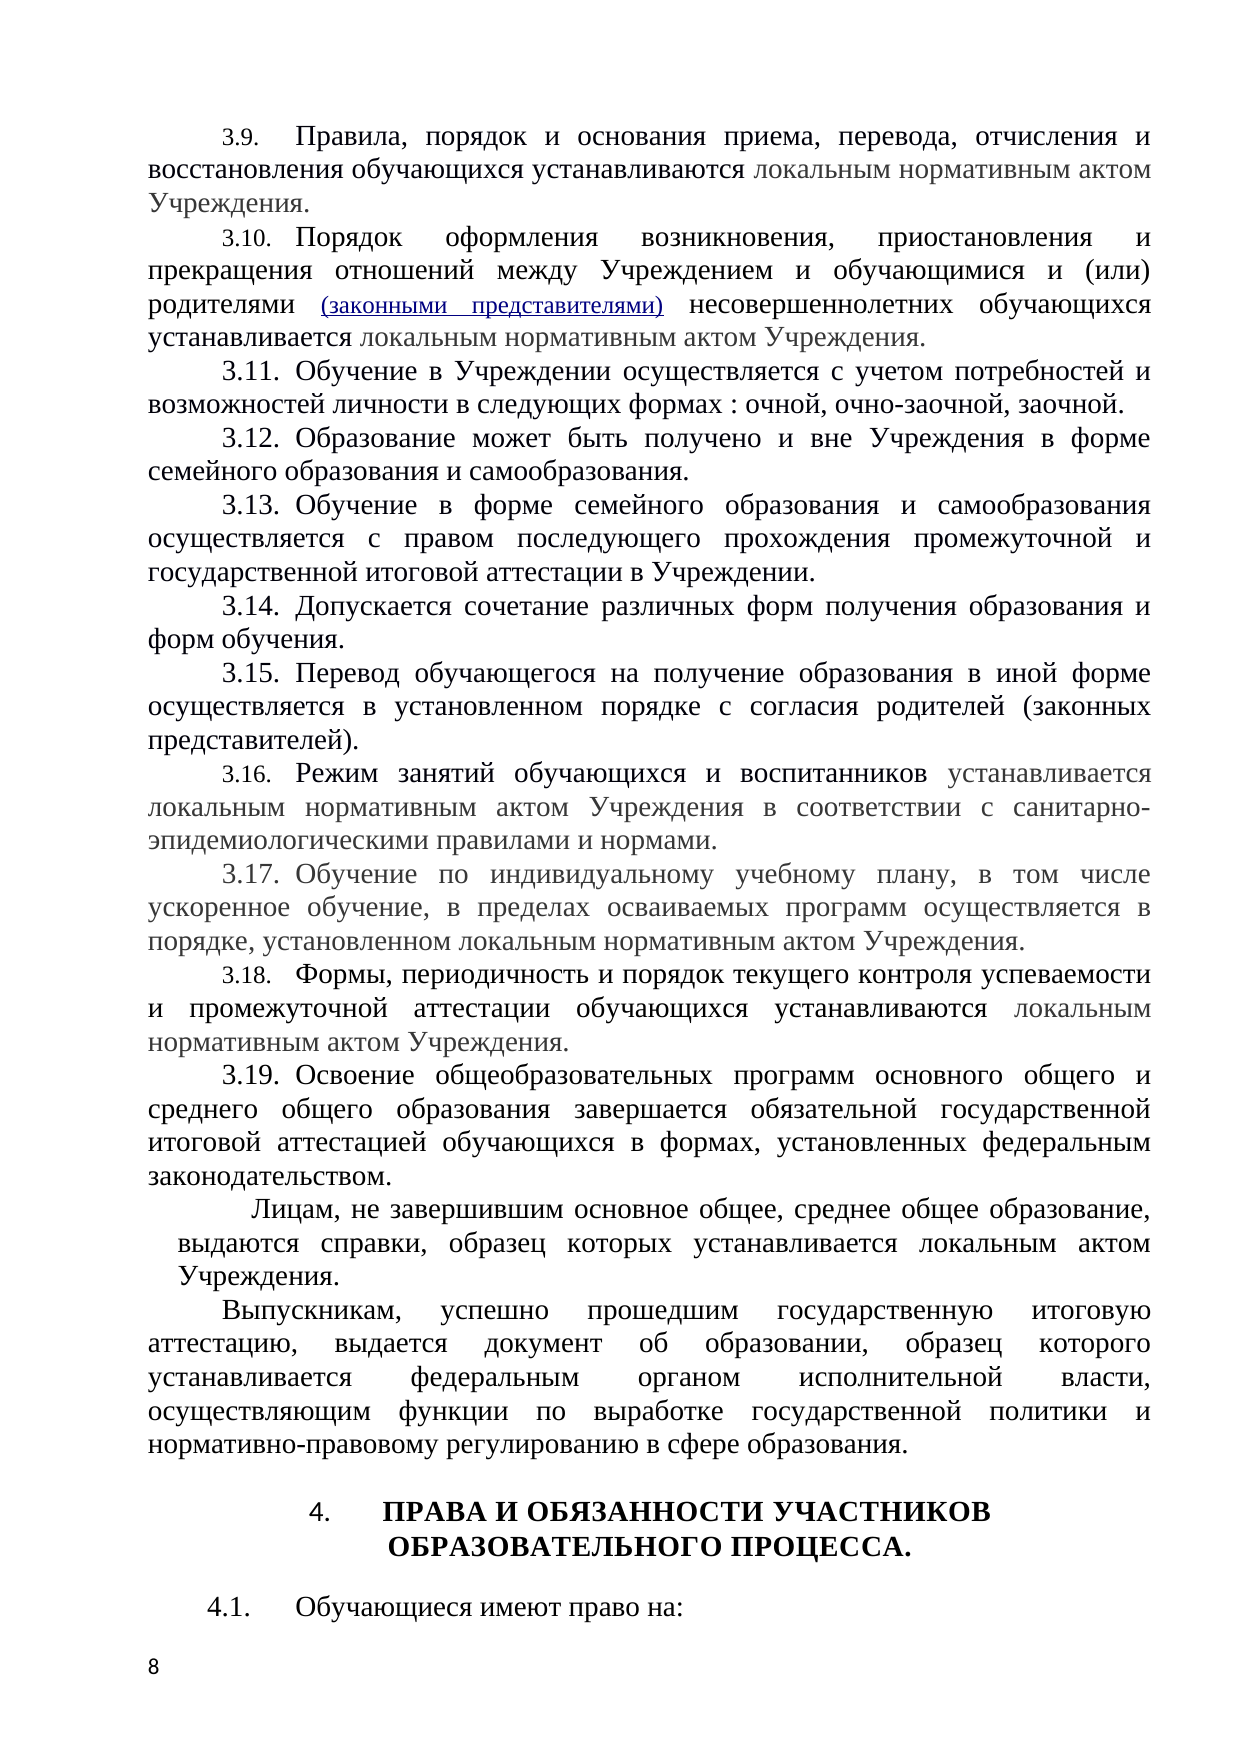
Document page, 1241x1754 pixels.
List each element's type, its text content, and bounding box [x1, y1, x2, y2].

list Формы, периодичность и порядок текущего контроля успеваемости и промежуточной аттестации обучающихся устанавливаются локальным нормативным актом Учреждения. [148, 957, 1152, 1057]
list Обучение в форме семейного образования и самообразования осуществляется с правом последующего прохождения промежуточной и государственной итоговой аттестации в Учреждении. [148, 487, 1152, 588]
list Допускается сочетание различных форм получения образования и форм обучения. [148, 588, 1152, 655]
list Режим занятий обучающихся и воспитанников устанавливается локальным нормативным актом Учреждения в соответствии с санитарно-эпидемиологическими правилами и нормами. [148, 755, 1152, 856]
list Освоение общеобразовательных программ основного общего и среднего общего образования завершается обязательной государственной итоговой аттестацией обучающихся в формах, установленных федеральным законодательством. [148, 1057, 1152, 1191]
text Лицам, не завершившим основное общее, среднее общее образование, выдаются справки, образец которых устанавливается локальным актом Учреждения. [177, 1191, 1152, 1292]
list Обучение по индивидуальному учебному плану, в том числе ускоренное обучение, в пределах осваиваемых программ осуществляется в порядке, установленном локальным нормативным актом Учреждения. [148, 856, 1152, 957]
list Обучающиеся имеют право на: [148, 1589, 1152, 1622]
list ПРАВА И ОБЯЗАННОСТИ УЧАСТНИКОВ ОБРАЗОВАТЕЛЬНОГО ПРОЦЕССА. [148, 1493, 1152, 1562]
list Образование может быть получено и вне Учреждения в форме семейного образования и самообразования. [148, 420, 1152, 487]
list Порядок оформления возникновения, приостановления и прекращения отношений между Учреждением и обучающимися и (или) родителями (законными представителями) несовершеннолетних обучающихся устанавливается локальным нормативным актом Учреждения. [148, 219, 1152, 353]
list Перевод обучающегося на получение образования в иной форме осуществляется в установленном порядке с согласия родителей (законных представителей). [148, 655, 1152, 755]
list Обучение в Учреждении осуществляется с учетом потребностей и возможностей личности в следующих формах : очной, очно-заочной, заочной. [148, 353, 1152, 420]
list Правила, порядок и основания приема, перевода, отчисления и восстановления обучающихся устанавливаются локальным нормативным актом Учреждения. [148, 118, 1152, 219]
text Выпускникам, успешно прошедшим государственную итоговую аттестацию, выдается документ об образовании, образец которого устанавливается федеральным органом исполнительной власти, осуществляющим функции по выработке государственной политики и нормативно-правовому регулированию в сфере образования. [148, 1292, 1152, 1460]
